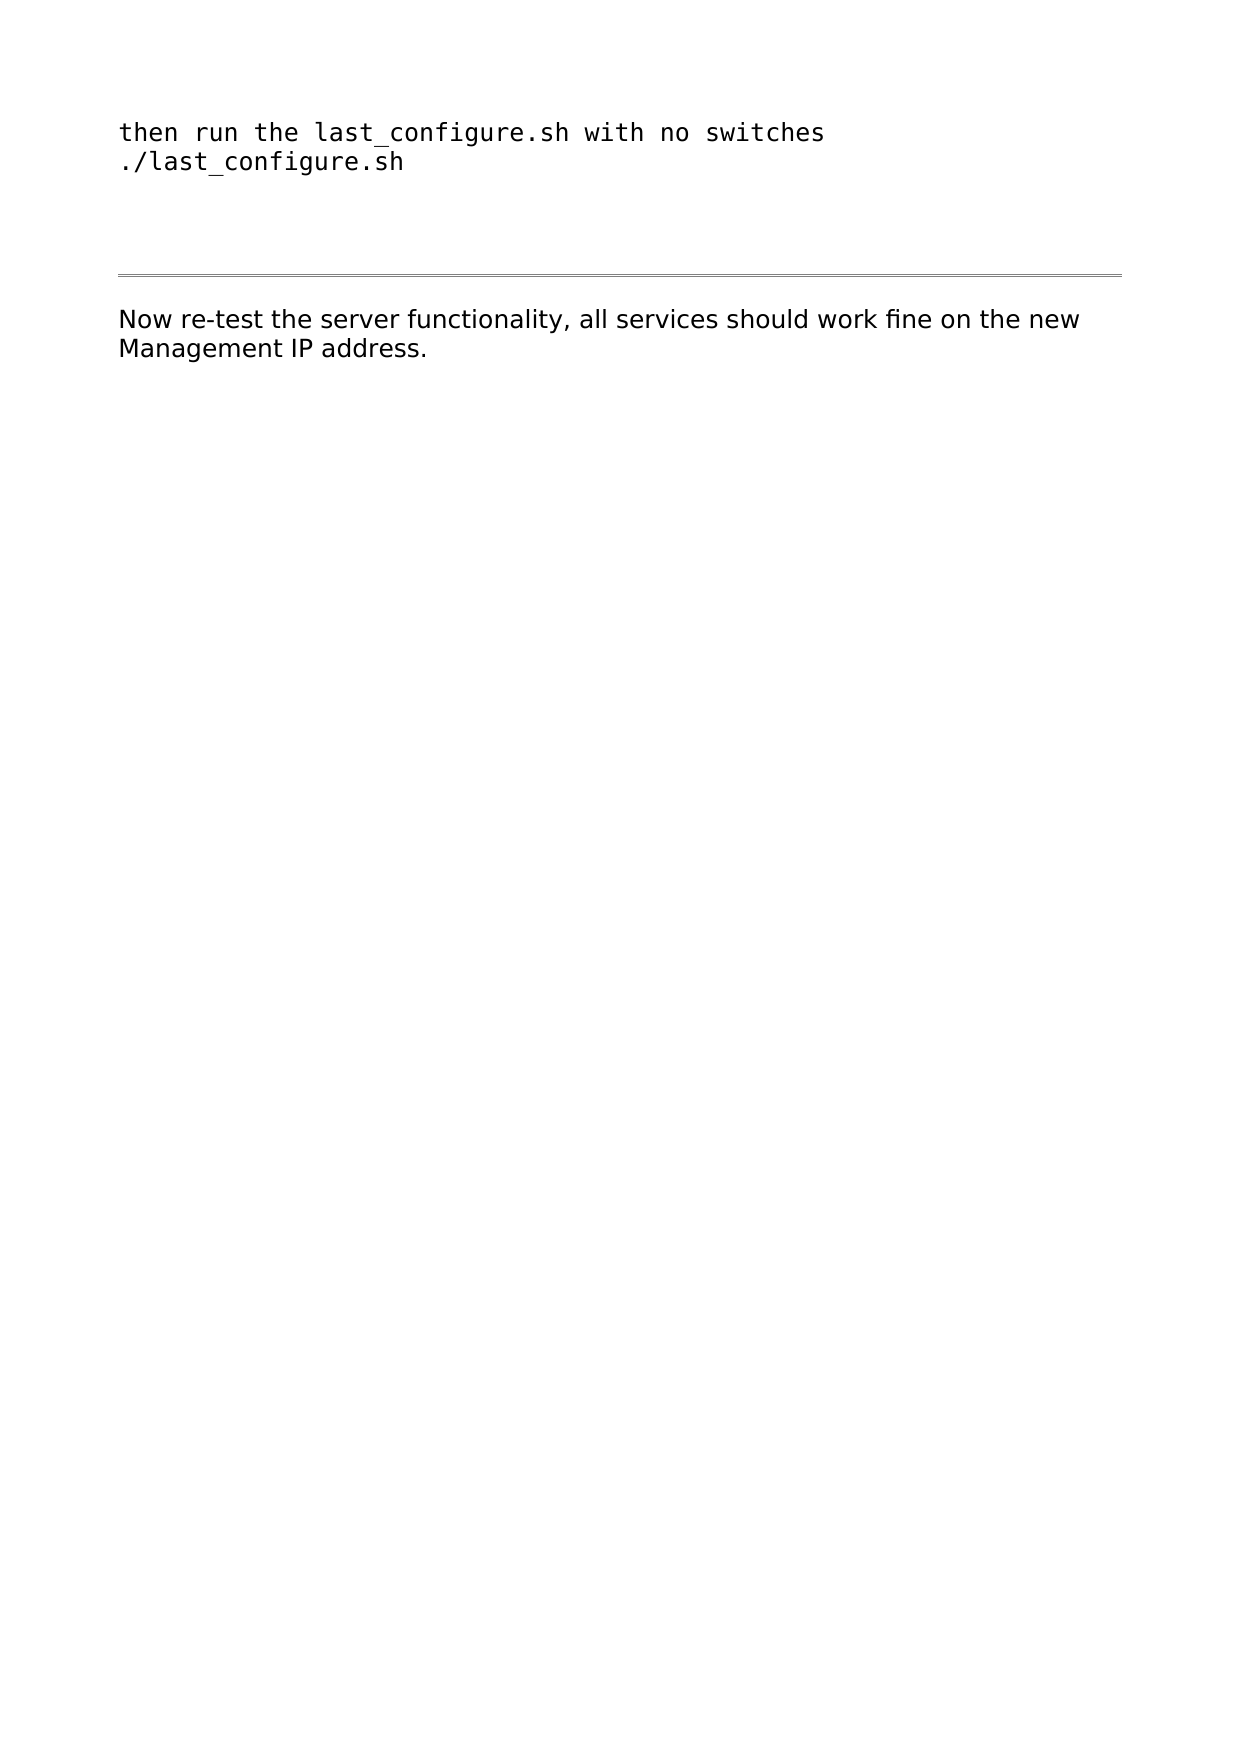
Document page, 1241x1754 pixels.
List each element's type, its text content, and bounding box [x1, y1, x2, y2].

text then run the last_configure.sh with no switches ./last_configure.sh [118, 118, 1122, 176]
text Now re-test the server functionality, all services should work fine on the new Management IP address. [118, 305, 1122, 422]
